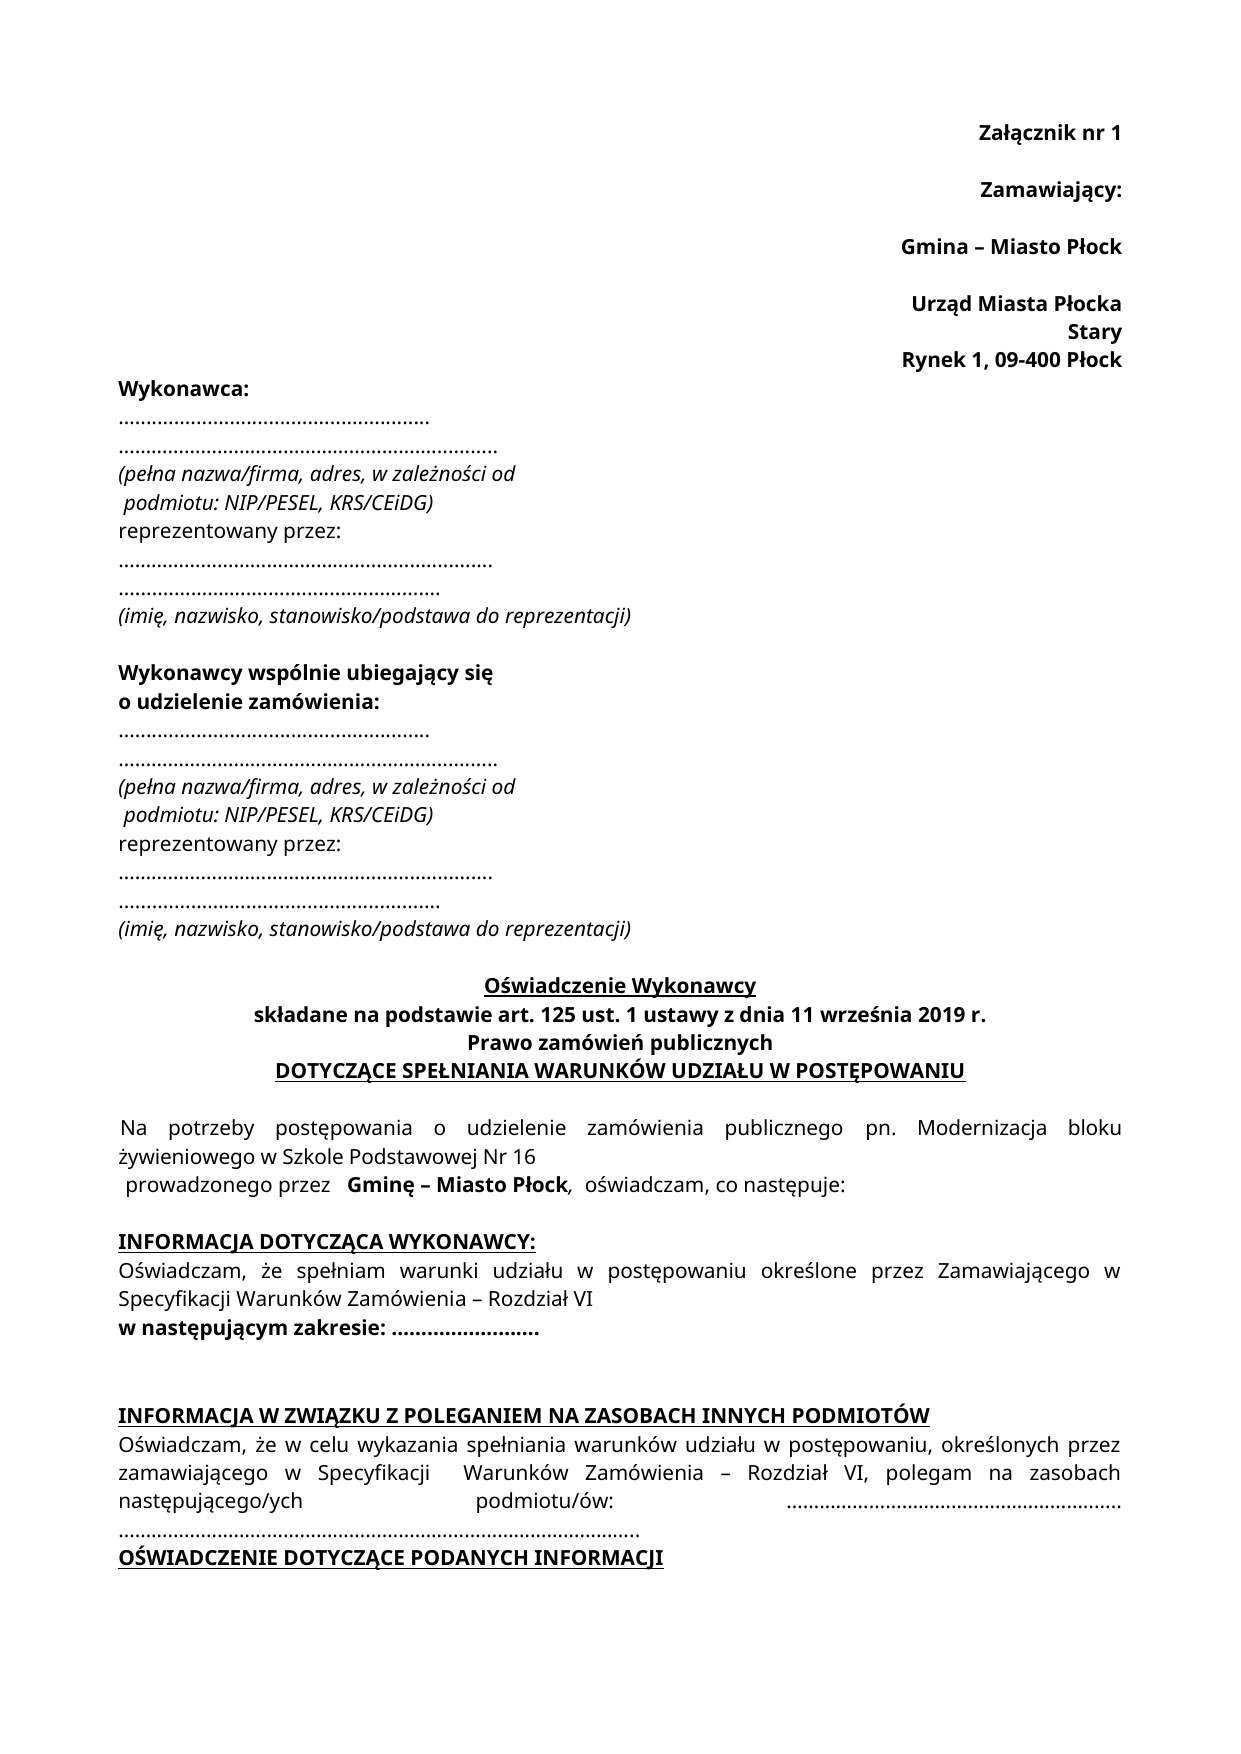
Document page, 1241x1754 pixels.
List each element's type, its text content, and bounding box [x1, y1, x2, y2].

text Gmina – Miasto Płock [118, 203, 1122, 260]
text ……………………………………………................. [118, 857, 1122, 886]
text reprezentowany przez: [118, 829, 1122, 857]
text ……………………………………………................. [118, 545, 1122, 573]
text …..................................................... [118, 715, 1122, 744]
text Załącznik nr 1 [118, 118, 1122, 147]
text .............……….................................... [118, 886, 1122, 914]
text podmiotu: NIP/PESEL, KRS/CEiDG) [118, 488, 1122, 516]
text w następującym zakresie: ……………………. [118, 1313, 1122, 1341]
text (pełna nazwa/firma, adres, w zależności od [118, 772, 1122, 801]
text OŚWIADCZENIE DOTYCZĄCE PODANYCH INFORMACJI [118, 1543, 1122, 1572]
text INFORMACJA DOTYCZĄCA WYKONAWCY: [118, 1227, 1122, 1256]
text Oświadczenie Wykonawcy [118, 971, 1122, 1000]
text (pełna nazwa/firma, adres, w zależności od [118, 459, 1122, 488]
text .............……….................................... [118, 573, 1122, 602]
text (imię, nazwisko, stanowisko/podstawa do reprezentacji) [118, 914, 1122, 943]
text podmiotu: NIP/PESEL, KRS/CEiDG) [118, 801, 1122, 829]
text Wykonawca: [118, 374, 1122, 402]
text DOTYCZĄCE SPEŁNIANIA WARUNKÓW UDZIAŁU W POSTĘPOWANIU [118, 1057, 1122, 1085]
text …..................................................... [118, 402, 1122, 431]
text Zamawiający: [118, 147, 1122, 203]
text Oświadczam, że spełniam warunki udziału w postępowaniu określone przez Zamawiającego w Specyfikacji Warunków Zamówienia – Rozdział VI [118, 1256, 1122, 1313]
text Prawo zamówień publicznych [118, 1028, 1122, 1057]
text Stary Rynek 1, 09-400 Płock [118, 317, 1122, 374]
text Urząd Miasta Płocka [118, 260, 1122, 317]
text (imię, nazwisko, stanowisko/podstawa do reprezentacji) [118, 602, 1122, 630]
text …………………………………………………............ [118, 431, 1122, 459]
text o udzielenie zamówienia: [118, 687, 1122, 715]
text Oświadczam, że w celu wykazania spełniania warunków udziału w postępowaniu, określonych przez zamawiającego w Specyfikacji Warunków Zamówienia – Rozdział VI, polegam na zasobach następującego/ych podmiotu/ów: ……………………………………………….......………………………………………………………………………………….. [118, 1430, 1122, 1543]
text Na potrzeby postępowania o udzielenie zamówienia publicznego pn. Modernizacja bloku żywieniowego w Szkole Podstawowej Nr 16 [118, 1113, 1122, 1170]
text reprezentowany przez: [118, 516, 1122, 545]
text …………………………………………………............ [118, 744, 1122, 772]
text składane na podstawie art. 125 ust. 1 ustawy z dnia 11 września 2019 r. [118, 1000, 1122, 1028]
text INFORMACJA W ZWIĄZKU Z POLEGANIEM NA ZASOBACH INNYCH PODMIOTÓW [118, 1401, 1122, 1430]
text prowadzonego przez Gminę – Miasto Płock, oświadczam, co następuje: [118, 1170, 1122, 1199]
text Wykonawcy wspólnie ubiegający się [118, 658, 1122, 687]
